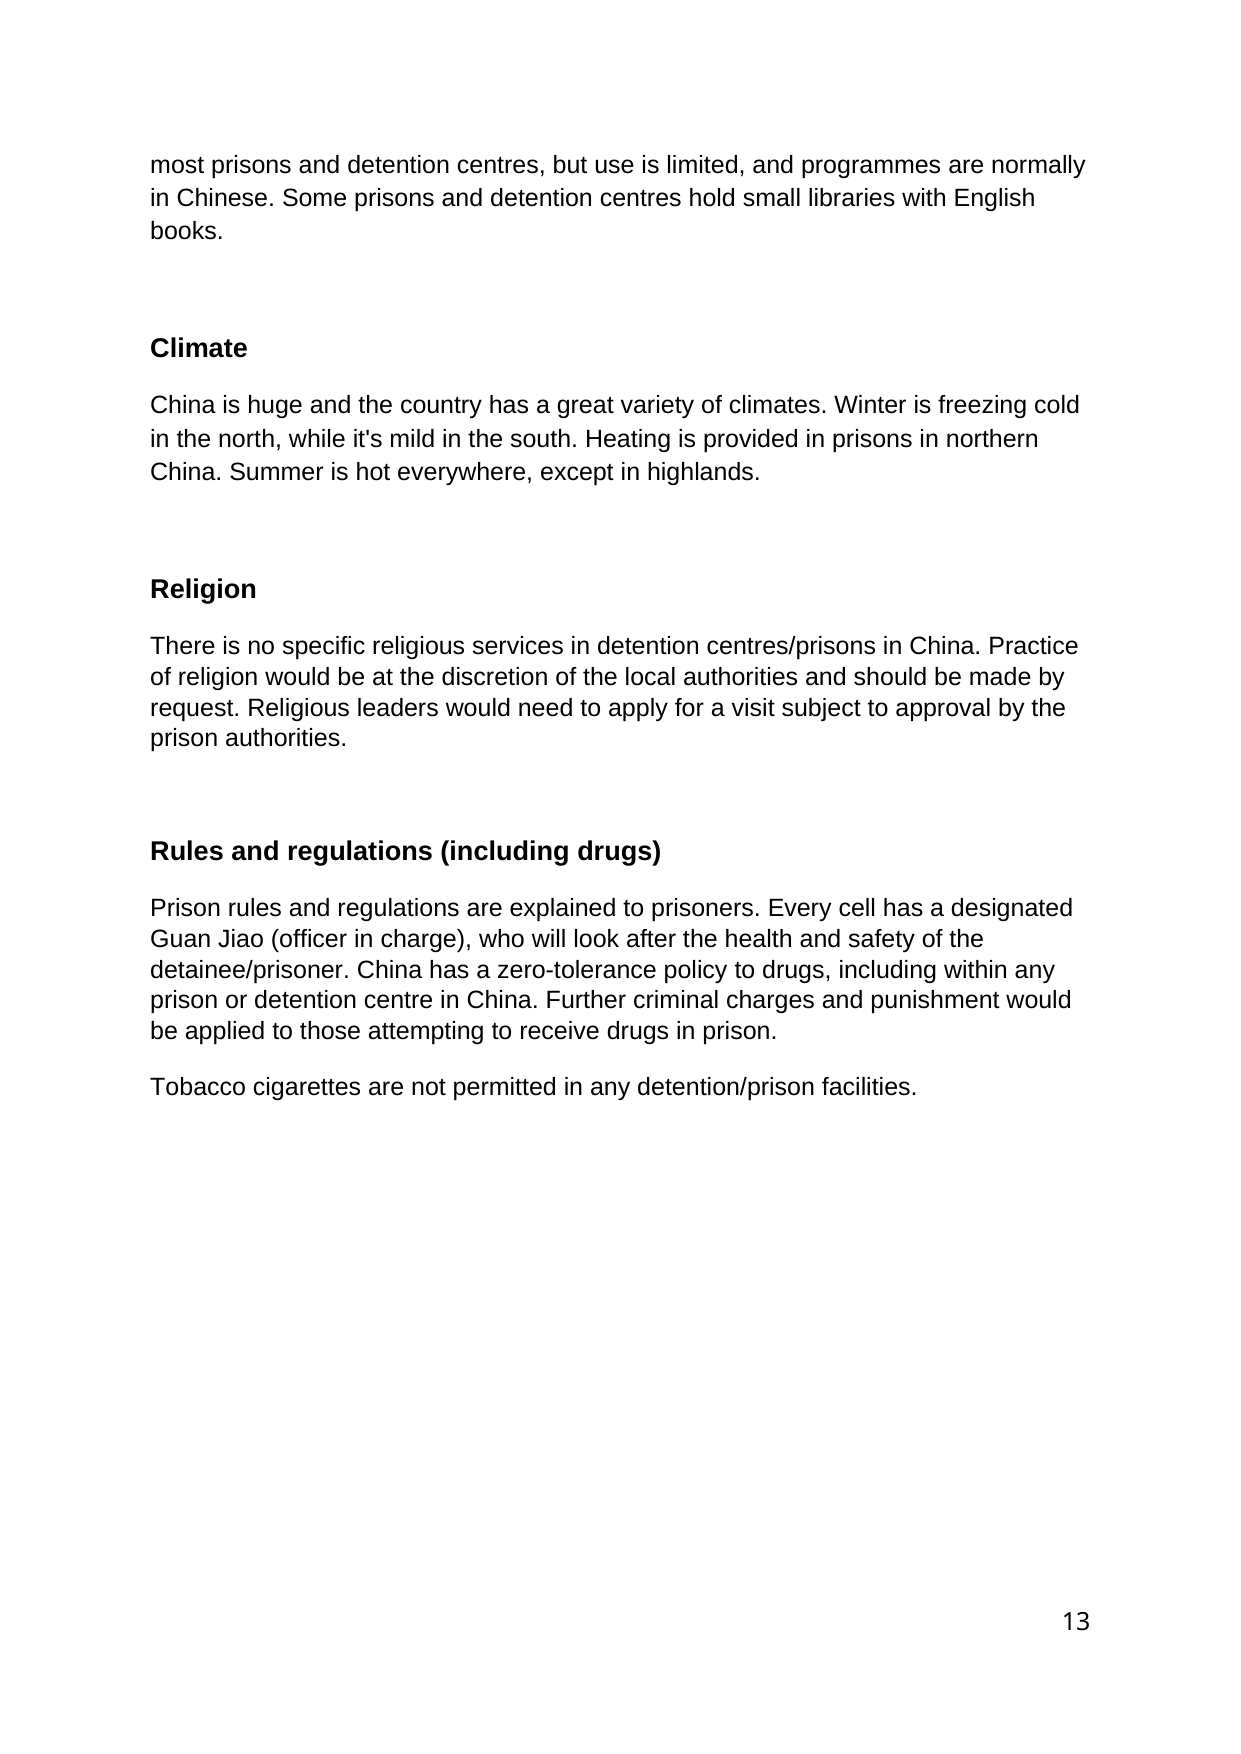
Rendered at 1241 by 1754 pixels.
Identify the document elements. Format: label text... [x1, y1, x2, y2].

text Prison rules and regulations are explained to prisoners. Every cell has a designated Guan Jiao (officer in charge), who will look after the health and safety of the detainee/prisoner. China has a zero-tolerance policy to drugs, including within any prison or detention centre in China. Further criminal charges and punishment would be applied to those attempting to receive drugs in prison. [150, 893, 1090, 1045]
text Climate [150, 332, 1090, 363]
text most prisons and detention centres, but use is limited, and programmes are normally in Chinese. Some prisons and detention centres hold small libraries with English books. [150, 150, 1090, 245]
text China is huge and the country has a great variety of climates. Winter is freezing cold in the north, while it's mild in the south. Heating is provided in prisons in northern China. Summer is hot everywhere, except in highlands. [150, 391, 1090, 485]
text Rules and regulations (including drugs) [150, 835, 1090, 866]
text Tobacco cigarettes are not permitted in any detention/prison facilities. [150, 1072, 1090, 1101]
text Religion [150, 573, 1090, 604]
text There is no specific religious services in detention centres/prisons in China. Practice of religion would be at the discretion of the local authorities and should be made by request. Religious leaders would need to apply for a visit subject to approval by the prison authorities. [150, 631, 1090, 752]
